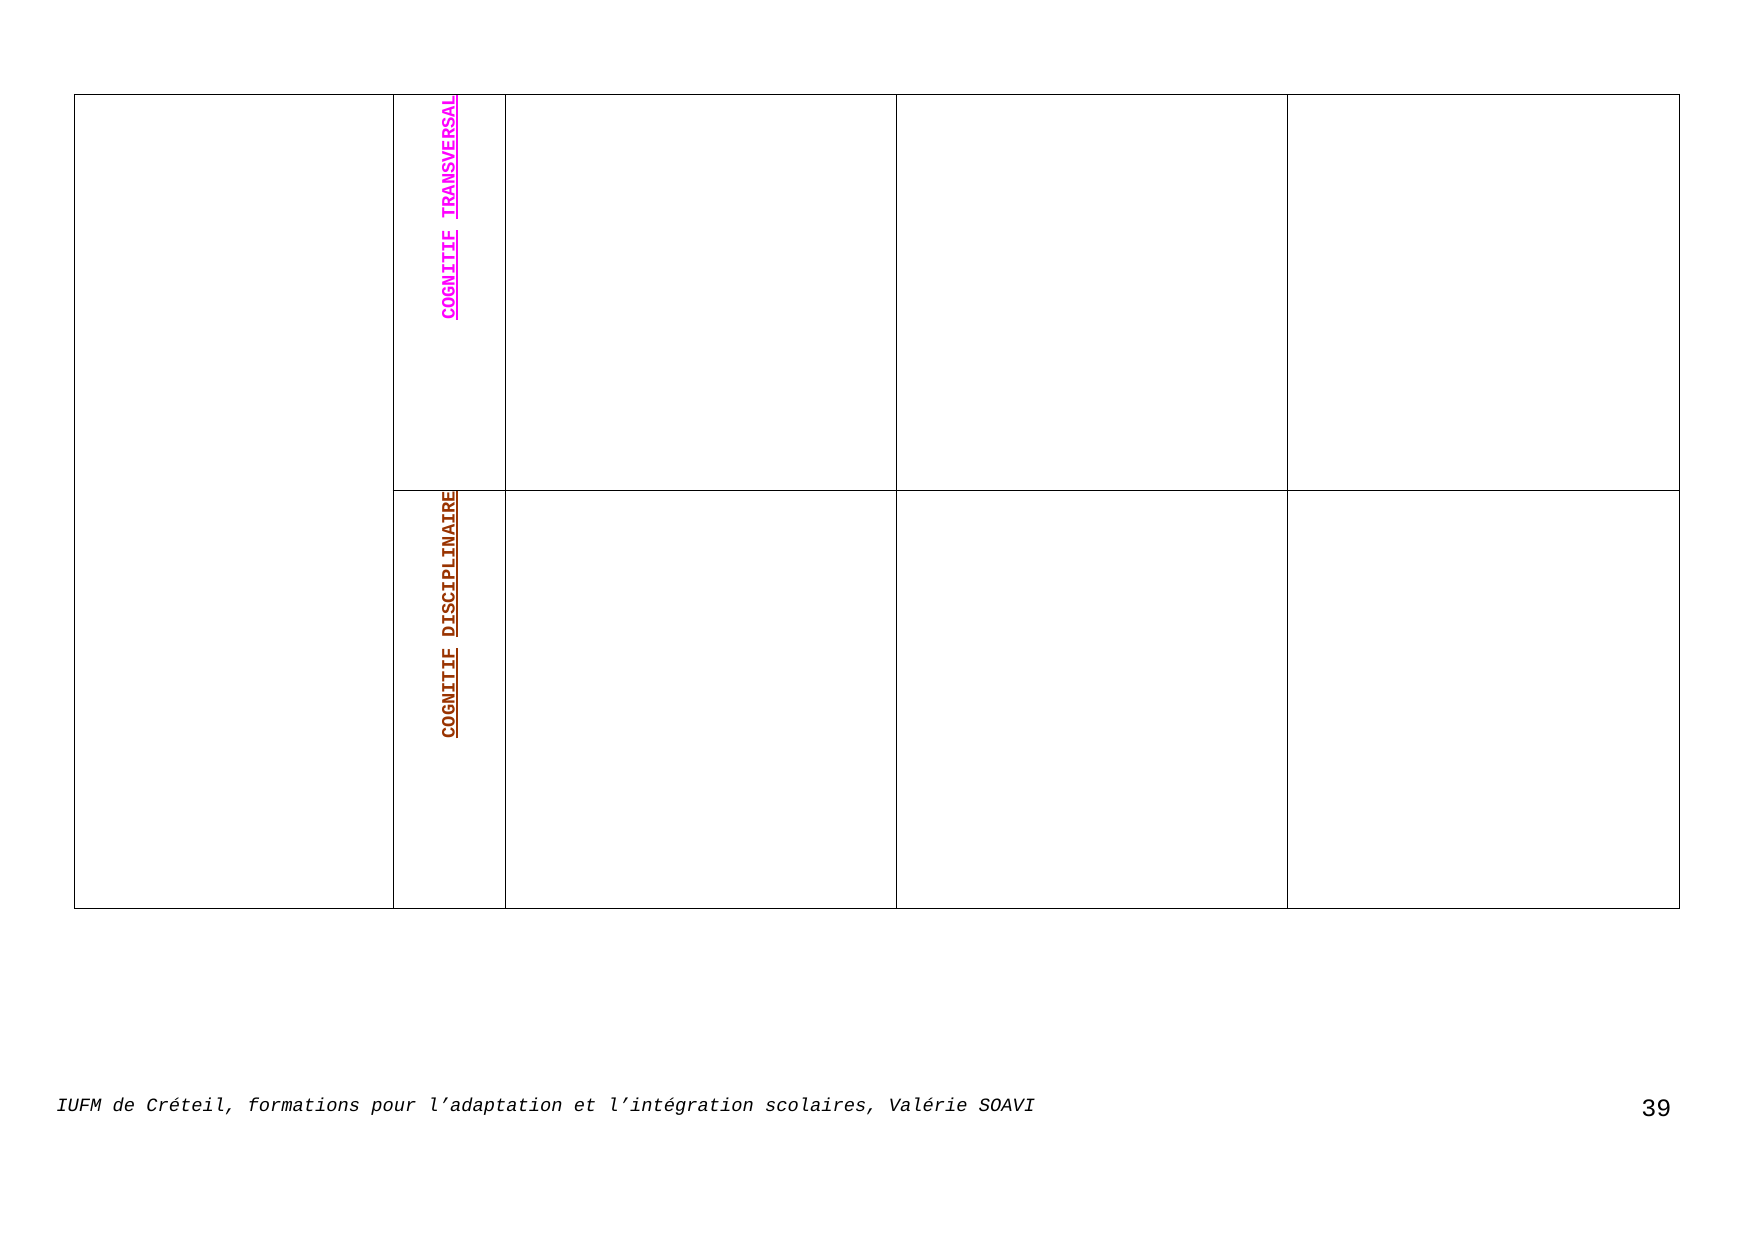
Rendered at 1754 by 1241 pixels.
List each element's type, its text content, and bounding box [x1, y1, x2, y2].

table_cell COGNITIF TRANSVERSAL [394, 95, 505, 490]
table_cell [1288, 491, 1679, 908]
table_cell [506, 491, 896, 908]
table_cell [75, 95, 393, 908]
table_cell COGNITIF DISCIPLINAIRE [394, 491, 505, 908]
table_cell [897, 491, 1287, 908]
table_cell [1288, 95, 1679, 490]
table_cell [506, 95, 896, 490]
table_cell [897, 95, 1287, 490]
